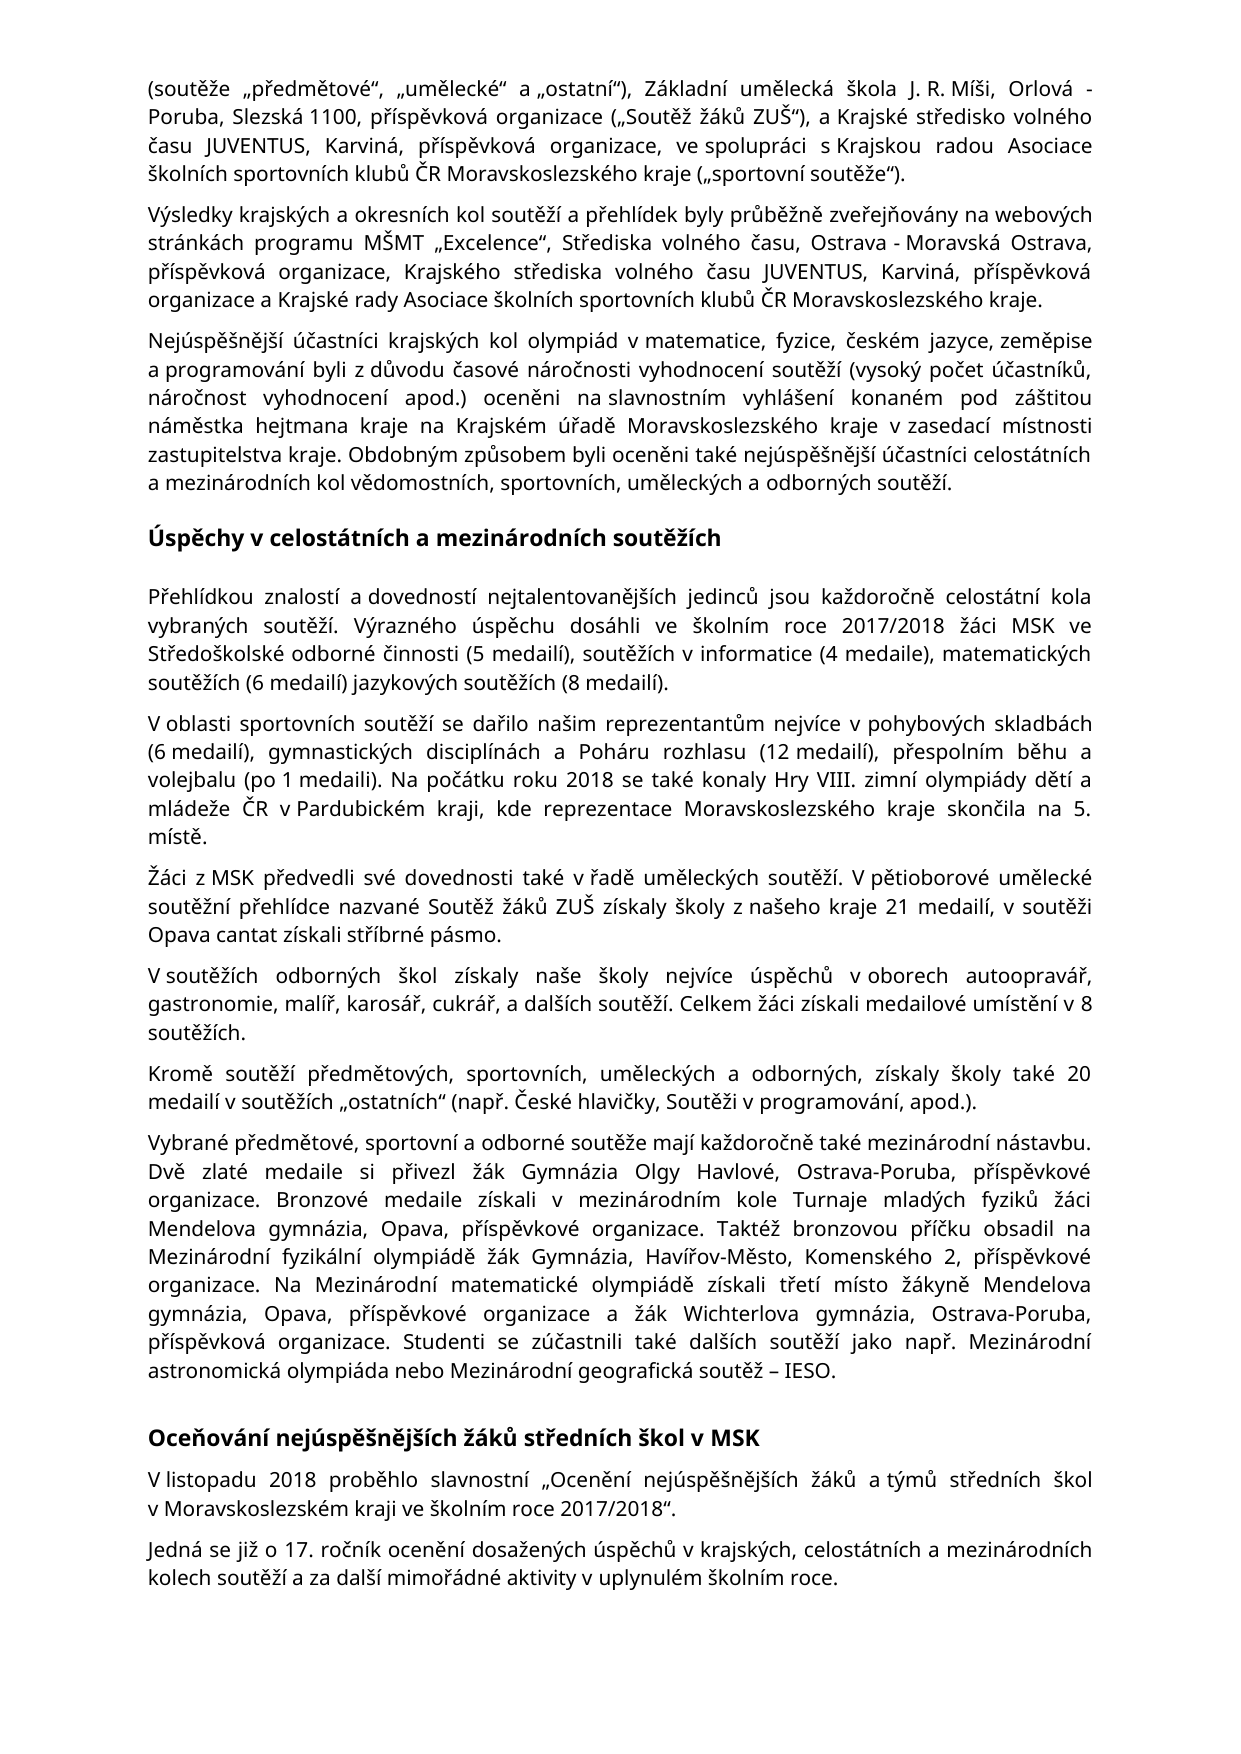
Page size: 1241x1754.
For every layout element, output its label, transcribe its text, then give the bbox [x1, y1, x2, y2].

text Výsledky krajských a okresních kol soutěží a přehlídek byly průběžně zveřejňovány na webových stránkách programu MŠMT „Excelence“, Střediska volného času, Ostrava - Moravská Ostrava, příspěvková organizace, Krajského střediska volného času JUVENTUS, Karviná, příspěvková organizace a Krajské rady Asociace školních sportovních klubů ČR Moravskoslezského kraje. [148, 200, 1092, 314]
text V listopadu 2018 proběhlo slavnostní „Ocenění nejúspěšnějších žáků a týmů středních škol v Moravskoslezském kraji ve školním roce 2017/2018“. [148, 1466, 1092, 1522]
text Nejúspěšnější účastníci krajských kol olympiád v matematice, fyzice, českém jazyce, zeměpise a programování byli z důvodu časové náročnosti vyhodnocení soutěží (vysoký počet účastníků, náročnost vyhodnocení apod.) oceněni na slavnostním vyhlášení konaném pod záštitou náměstka hejtmana kraje na Krajském úřadě Moravskoslezského kraje v zasedací místnosti zastupitelstva kraje. Obdobným způsobem byli oceněni také nejúspěšnější účastníci celostátních a mezinárodních kol vědomostních, sportovních, uměleckých a odborných soutěží. [148, 326, 1092, 497]
text Přehlídkou znalostí a dovedností nejtalentovanějších jedinců jsou každoročně celostátní kola vybraných soutěží. Výrazného úspěchu dosáhli ve školním roce 2017/2018 žáci MSK ve Středoškolské odborné činnosti (5 medailí), soutěžích v informatice (4 medaile), matematických soutěžích (6 medailí) jazykových soutěžích (8 medailí). [148, 582, 1092, 696]
text Vybrané předmětové, sportovní a odborné soutěže mají každoročně také mezinárodní nástavbu. Dvě zlaté medaile si přivezl žák Gymnázia Olgy Havlové, Ostrava-Poruba, příspěvkové organizace. Bronzové medaile získali v mezinárodním kole Turnaje mladých fyziků žáci Mendelova gymnázia, Opava, příspěvkové organizace. Taktéž bronzovou příčku obsadil na Mezinárodní fyzikální olympiádě žák Gymnázia, Havířov-Město, Komenského 2, příspěvkové organizace. Na Mezinárodní matematické olympiádě získali třetí místo žákyně Mendelova gymnázia, Opava, příspěvkové organizace a žák Wichterlova gymnázia, Ostrava-Poruba, příspěvková organizace. Studenti se zúčastnili také dalších soutěží jako např. Mezinárodní astronomická olympiáda nebo Mezinárodní geografická soutěž – IESO. [148, 1128, 1092, 1384]
text V soutěžích odborných škol získaly naše školy nejvíce úspěchů v oborech autoopravář, gastronomie, malíř, karosář, cukrář, a dalších soutěží. Celkem žáci získali medailové umístění v 8 soutěžích. [148, 961, 1092, 1046]
text Žáci z MSK předvedli své dovednosti také v řadě uměleckých soutěží. V pětioborové umělecké soutěžní přehlídce nazvané Soutěž žáků ZUŠ získaly školy z našeho kraje 21 medailí, v soutěži Opava cantat získali stříbrné pásmo. [148, 863, 1092, 949]
text V oblasti sportovních soutěží se dařilo našim reprezentantům nejvíce v pohybových skladbách (6 medailí), gymnastických disciplínách a Poháru rozhlasu (12 medailí), přespolním běhu a volejbalu (po 1 medaili). Na počátku roku 2018 se také konaly Hry VIII. zimní olympiády dětí a mládeže ČR v Pardubickém kraji, kde reprezentace Moravskoslezského kraje skončila na 5. místě. [148, 709, 1092, 851]
text Jedná se již o 17. ročník ocenění dosažených úspěchů v krajských, celostátních a mezinárodních kolech soutěží a za další mimořádné aktivity v uplynulém školním roce. [148, 1535, 1092, 1592]
text Kromě soutěží předmětových, sportovních, uměleckých a odborných, získaly školy také 20 medailí v soutěžích „ostatních“ (např. České hlavičky, Soutěži v programování, apod.). [148, 1059, 1092, 1116]
subtitle Úspěchy v celostátních a mezinárodních soutěžích [148, 522, 1092, 553]
subtitle Oceňování nejúspěšnějších žáků středních škol v MSK [148, 1422, 1092, 1453]
text (soutěže „předmětové“, „umělecké“ a „ostatní“), Základní umělecká škola J. R. Míši, Orlová - Poruba, Slezská 1100, příspěvková organizace („Soutěž žáků ZUŠ“), a Krajské středisko volného času JUVENTUS, Karviná, příspěvková organizace, ve spolupráci s Krajskou radou Asociace školních sportovních klubů ČR Moravskoslezského kraje („sportovní soutěže“). [148, 74, 1092, 188]
